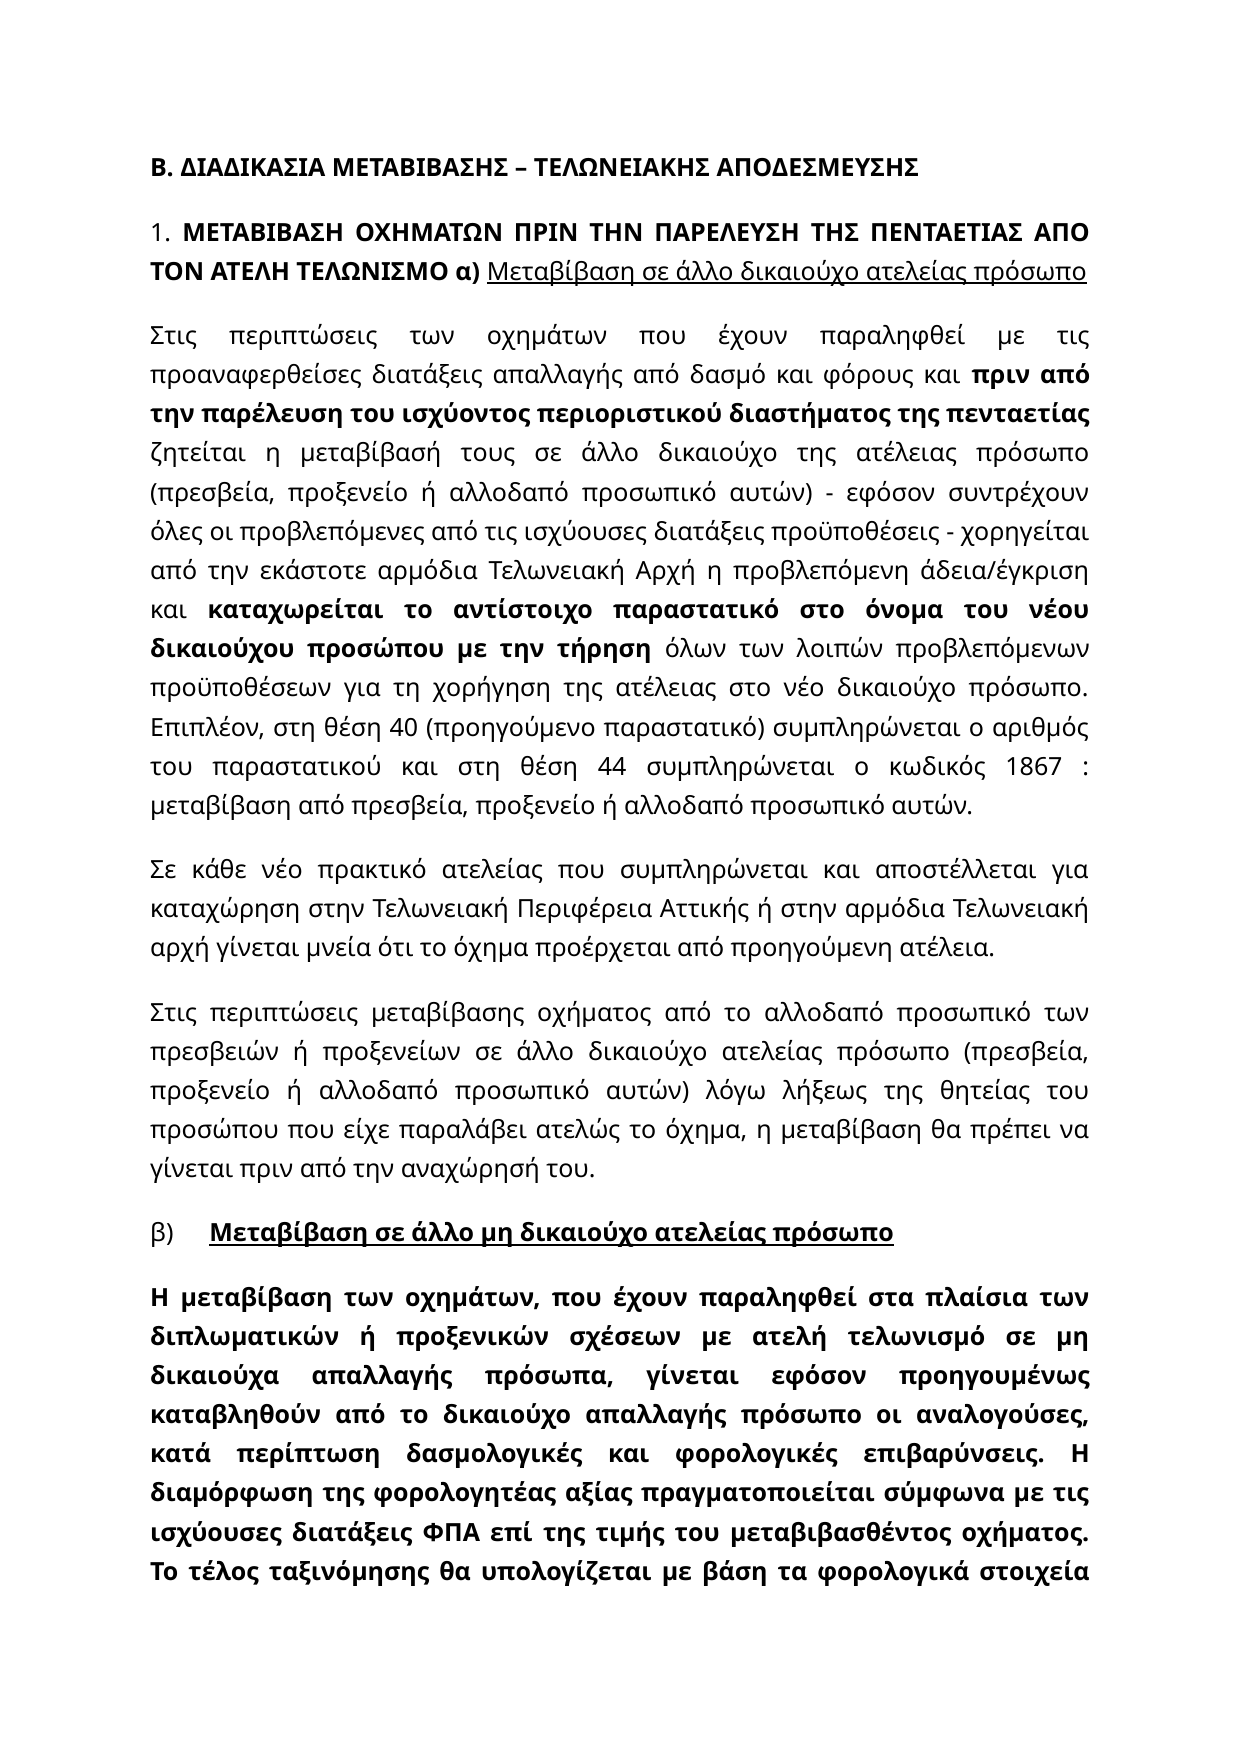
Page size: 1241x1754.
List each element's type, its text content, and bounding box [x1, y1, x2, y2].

text Στις περιπτώσεις μεταβίβασης οχήματος από το αλλοδαπό προσωπικό των πρεσβειών ή προξενείων σε άλλο δικαιούχο ατελείας πρόσωπο (πρεσβεία, προξενείο ή αλλοδαπό προσωπικό αυτών) λόγω λήξεως της θητείας του προσώπου που είχε παραλάβει ατελώς το όχημα, η μεταβίβαση θα πρέπει να γίνεται πριν από την αναχώρησή του. [150, 994, 1090, 1185]
list β) Μεταβίβαση σε άλλο μη δικαιούχο ατελείας πρόσωπο [150, 1215, 1090, 1249]
text Η μεταβίβαση των οχημάτων, που έχουν παραληφθεί στα πλαίσια των διπλωματικών ή προξενικών σχέσεων με ατελή τελωνισμό σε μη δικαιούχα απαλλαγής πρόσωπα, γίνεται εφόσον προηγουμένως καταβληθούν από το δικαιούχο απαλλαγής πρόσωπο οι αναλογούσες, κατά περίπτωση δασμολογικές και φορολογικές επιβαρύνσεις. Η διαμόρφωση της φορολογητέας αξίας πραγματοποιείται σύμφωνα με τις ισχύουσες διατάξεις ΦΠΑ επί της τιμής του μεταβιβασθέντος οχήματος. Το τέλος ταξινόμησης θα υπολογίζεται με βάση τα φορολογικά στοιχεία [150, 1279, 1090, 1587]
text Στις περιπτώσεις των οχημάτων που έχουν παραληφθεί με τις προαναφερθείσες διατάξεις απαλλαγής από δασμό και φόρους και πριν από την παρέλευση του ισχύοντος περιοριστικού διαστήματος της πενταετίας ζητείται η μεταβίβασή τους σε άλλο δικαιούχο της ατέλειας πρόσωπο (πρεσβεία, προξενείο ή αλλοδαπό προσωπικό αυτών) - εφόσον συντρέχουν όλες οι προβλεπόμενες από τις ισχύουσες διατάξεις προϋποθέσεις - χορηγείται από την εκάστοτε αρμόδια Τελωνειακή Αρχή η προβλεπόμενη άδεια/έγκριση και καταχωρείται το αντίστοιχο παραστατικό στο όνομα του νέου δικαιούχου προσώπου με την τήρηση όλων των λοιπών προβλεπόμενων προϋποθέσεων για τη χορήγηση της ατέλειας στο νέο δικαιούχο πρόσωπο. Επιπλέον, στη θέση 40 (προηγούμενο παραστατικό) συμπληρώνεται ο αριθμός του παραστατικού και στη θέση 44 συμπληρώνεται ο κωδικός 1867 : μεταβίβαση από πρεσβεία, προξενείο ή αλλοδαπό προσωπικό αυτών. [150, 317, 1090, 822]
text Β. ΔΙΑΔΙΚΑΣΙΑ ΜΕΤΑΒΙΒΑΣΗΣ – ΤΕΛΩΝΕΙΑΚΗΣ ΑΠΟΔΕΣΜΕΥΣΗΣ [150, 150, 1090, 184]
text Σε κάθε νέο πρακτικό ατελείας που συμπληρώνεται και αποστέλλεται για καταχώρηση στην Τελωνειακή Περιφέρεια Αττικής ή στην αρμόδια Τελωνειακή αρχή γίνεται μνεία ότι το όχημα προέρχεται από προηγούμενη ατέλεια. [150, 852, 1090, 964]
text 1. ΜΕΤΑΒΙΒΑΣΗ ΟΧΗΜΑΤΩΝ ΠΡΙΝ ΤΗΝ ΠΑΡΕΛΕΥΣΗ ΤΗΣ ΠΕΝΤΑΕΤΙΑΣ ΑΠΟ ΤΟΝ ΑΤΕΛΗ ΤΕΛΩΝΙΣΜΟ α) Μεταβίβαση σε άλλο δικαιούχο ατελείας πρόσωπο [150, 214, 1090, 287]
